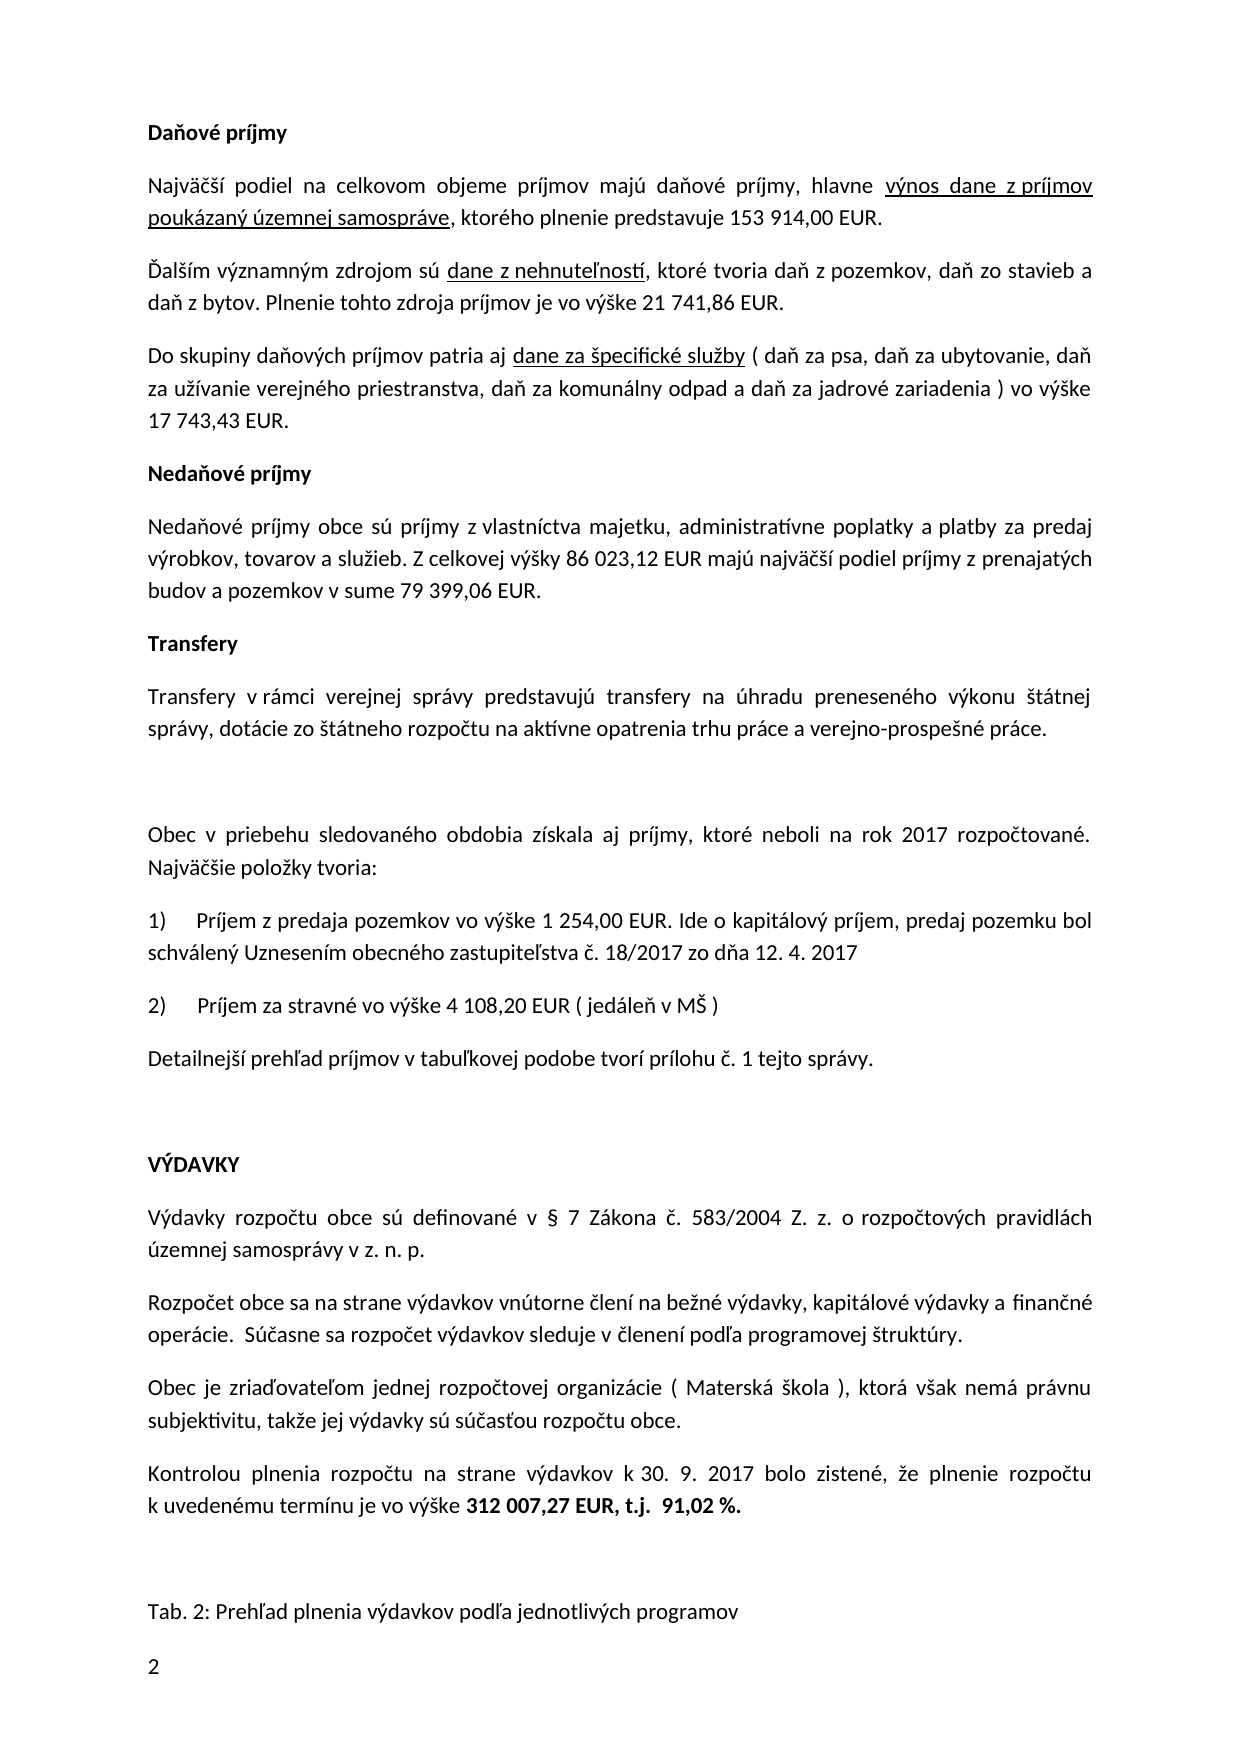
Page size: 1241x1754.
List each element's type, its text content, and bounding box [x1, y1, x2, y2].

text Obec v priebehu sledovaného obdobia získala aj príjmy, ktoré neboli na rok 2017 rozpočtované. Najväčšie položky tvoria: [148, 821, 1092, 881]
text Výdavky rozpočtu obce sú definované v § 7 Zákona č. 583/2004 Z. z. o rozpočtových pravidlách územnej samosprávy v z. n. p. [148, 1203, 1092, 1263]
text Nedaňové príjmy obce sú príjmy z vlastníctva majetku, administratívne poplatky a platby za predaj výrobkov, tovarov a služieb. Z celkovej výšky 86 023,12 EUR majú najväčší podiel príjmy z prenajatých budov a pozemkov v sume 79 399,06 EUR. [148, 512, 1092, 604]
text Do skupiny daňových príjmov patria aj dane za špecifické služby ( daň za psa, daň za ubytovanie, daň za užívanie verejného priestranstva, daň za komunálny odpad a daň za jadrové zariadenia ) vo výške 17 743,43 EUR. [148, 342, 1092, 434]
text 2) Príjem za stravné vo výške 4 108,20 EUR ( jedáleň v MŠ ) [148, 991, 1092, 1019]
text Kontrolou plnenia rozpočtu na strane výdavkov k 30. 9. 2017 bolo zistené, že plnenie rozpočtu k uvedenému termínu je vo výške 312 007,27 EUR, t.j. 91,02 %. [148, 1459, 1092, 1519]
text Rozpočet obce sa na strane výdavkov vnútorne člení na bežné výdavky, kapitálové výdavky a finančné operácie. Súčasne sa rozpočet výdavkov sleduje v členení podľa programovej štruktúry. [148, 1288, 1092, 1348]
text Daňové príjmy [148, 118, 1092, 146]
text Nedaňové príjmy [148, 459, 1092, 487]
text Obec je zriaďovateľom jednej rozpočtovej organizácie ( Materská škola ), ktorá však nemá právnu subjektivitu, takže jej výdavky sú súčasťou rozpočtu obce. [148, 1373, 1092, 1434]
text Transfery v rámci verejnej správy predstavujú transfery na úhradu preneseného výkonu štátnej správy, dotácie zo štátneho rozpočtu na aktívne opatrenia trhu práce a verejno-prospešné práce. [148, 682, 1092, 743]
text Ďalším významným zdrojom sú dane z nehnuteľností, ktoré tvoria daň z pozemkov, daň zo stavieb a daň z bytov. Plnenie tohto zdroja príjmov je vo výške 21 741,86 EUR. [148, 256, 1092, 317]
text Tab. 2: Prehľad plnenia výdavkov podľa jednotlivých programov [148, 1597, 1092, 1625]
text Najväčší podiel na celkovom objeme príjmov majú daňové príjmy, hlavne výnos dane z príjmov poukázaný územnej samospráve, ktorého plnenie predstavuje 153 914,00 EUR. [148, 171, 1092, 231]
text 1) Príjem z predaja pozemkov vo výške 1 254,00 EUR. Ide o kapitálový príjem, predaj pozemku bol schválený Uznesením obecného zastupiteľstva č. 18/2017 zo dňa 12. 4. 2017 [148, 906, 1092, 966]
text Detailnejší prehľad príjmov v tabuľkovej podobe tvorí prílohu č. 1 tejto správy. [148, 1044, 1092, 1072]
text Transfery [148, 629, 1092, 657]
text VÝDAVKY [148, 1150, 1092, 1178]
